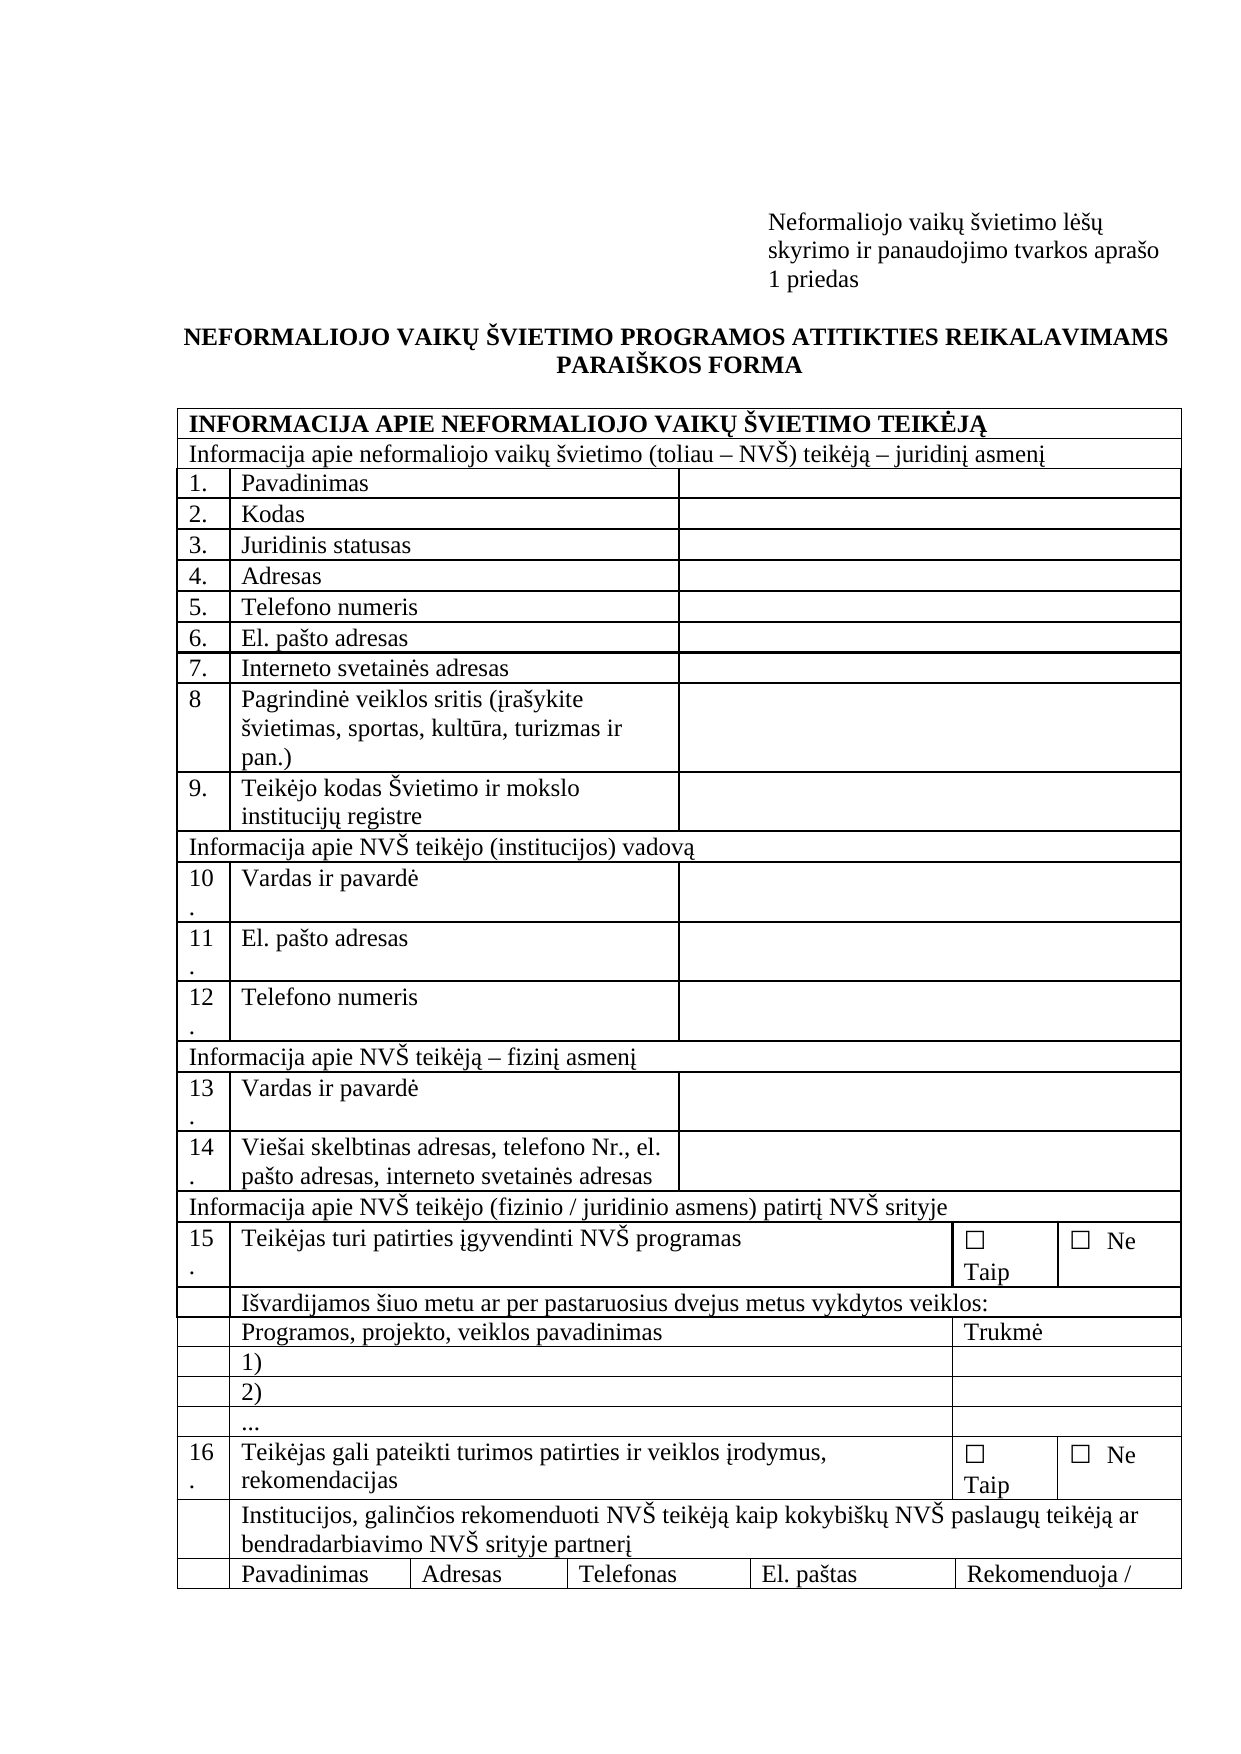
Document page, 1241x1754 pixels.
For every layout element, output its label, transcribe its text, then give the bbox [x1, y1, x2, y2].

table_cell [680, 561, 1180, 590]
table_header [230, 379, 1181, 408]
text Neformaliojo vaikų švietimo lėšų [177, 207, 1181, 235]
table_cell [178, 1347, 229, 1376]
table_cell Vardas ir pavardė [231, 863, 678, 921]
table_cell Viešai skelbtinas adresas, telefono Nr., el. pašto adresas, interneto svetainės adresas [231, 1132, 678, 1190]
table_cell [680, 1132, 1180, 1190]
table_cell Adresas [411, 1559, 567, 1588]
table_cell 5. [178, 592, 229, 621]
table_cell Informacija apie NVŠ teikėjo (fizinio / juridinio asmens) patirtį NVŠ srityje [178, 1192, 1180, 1221]
table_cell Informacija apie NVŠ teikėjo (institucijos) vadovą [178, 832, 1180, 861]
table_cell ☐ Taip [953, 1437, 1057, 1499]
table_cell Rekomenduoja / [956, 1559, 1181, 1588]
table_cell Programos, projekto, veiklos pavadinimas [230, 1318, 952, 1346]
table_cell Teikėjas gali pateikti turimos patirties ir veiklos įrodymus, rekomendacijas [230, 1437, 952, 1499]
text NEFORMALIOJO VAIKŲ ŠVIETIMO PROGRAMOS ATITIKTIES REIKALAVIMAMS [177, 322, 1181, 350]
text PARAIŠKOS FORMA [177, 350, 1181, 379]
table_cell 3. [178, 530, 229, 559]
table_cell ☐ Ne [1059, 1223, 1180, 1286]
table_cell [680, 592, 1180, 621]
table_cell Pagrindinė veiklos sritis (įrašykite švietimas, sportas, kultūra, turizmas ir pan.) [231, 684, 678, 771]
table_cell Išvardijamos šiuo metu ar per pastaruosius dvejus metus vykdytos veiklos: [231, 1288, 1180, 1316]
table_cell [178, 1559, 229, 1588]
table_cell [178, 1288, 229, 1316]
table_cell Interneto svetainės adresas [231, 654, 678, 682]
table_cell [680, 684, 1180, 771]
table_cell [680, 982, 1180, 1040]
table_cell [953, 1377, 1181, 1406]
table_cell Informacija apie neformaliojo vaikų švietimo (toliau – NVŠ) teikėją – juridinį asmenį [178, 439, 1181, 467]
table_cell Kodas [231, 499, 678, 528]
table_cell 8 [178, 684, 229, 771]
table_cell 2. [178, 499, 229, 528]
table_cell [680, 923, 1180, 980]
table_cell 2) [230, 1377, 952, 1406]
table_cell El. pašto adresas [231, 623, 678, 651]
table_cell [178, 1500, 229, 1558]
table_cell 15. [178, 1223, 229, 1286]
table_cell Pavadinimas [230, 1559, 410, 1588]
table_cell Teikėjas turi patirties įgyvendinti NVŠ programas [231, 1223, 951, 1286]
table_cell [178, 1407, 229, 1436]
table_cell INFORMACIJA APIE NEFORMALIOJO VAIKŲ ŠVIETIMO TEIKĖJĄ [178, 409, 1181, 438]
table_header [177, 379, 230, 408]
table_cell 10. [178, 863, 229, 921]
table_cell ☐ Ne [1058, 1437, 1181, 1499]
table_cell Teikėjo kodas Švietimo ir mokslo institucijų registre [231, 773, 678, 830]
table_cell [680, 530, 1180, 559]
table_cell ☐ Taip [954, 1223, 1057, 1286]
table_cell Institucijos, galinčios rekomenduoti NVŠ teikėją kaip kokybiškų NVŠ paslaugų teikėją ar bendradarbiavimo NVŠ srityje partnerį [230, 1500, 1181, 1558]
table_cell 1. [178, 469, 229, 497]
table_cell [680, 863, 1180, 921]
table_cell El. pašto adresas [231, 923, 678, 980]
table_cell [953, 1347, 1181, 1376]
table_cell [680, 623, 1180, 651]
table_cell [680, 654, 1180, 682]
table_cell 14. [178, 1132, 229, 1190]
table_cell 4. [178, 561, 229, 590]
table_cell [680, 773, 1180, 830]
table_cell ... [230, 1407, 952, 1436]
table_cell 7. [178, 654, 229, 682]
table_cell Adresas [231, 561, 678, 590]
table_cell 11. [178, 923, 229, 980]
table_cell Juridinis statusas [231, 530, 678, 559]
table_cell 12. [178, 982, 229, 1040]
table_cell Trukmė [953, 1318, 1181, 1346]
table_cell [178, 1377, 229, 1406]
table_cell 1) [230, 1347, 952, 1376]
table_cell [680, 499, 1180, 528]
table_cell Informacija apie NVŠ teikėją – fizinį asmenį [178, 1042, 1180, 1071]
table_cell 6. [178, 623, 229, 651]
table_cell Pavadinimas [231, 469, 678, 497]
table_cell Vardas ir pavardė [231, 1073, 678, 1130]
table_cell [680, 469, 1180, 497]
table_cell Telefonas [568, 1559, 750, 1588]
table_cell 9. [178, 773, 229, 830]
table_cell Telefono numeris [231, 982, 678, 1040]
table_cell 16. [178, 1437, 229, 1499]
table_cell [680, 1073, 1180, 1130]
table_cell Telefono numeris [231, 592, 678, 621]
text skyrimo ir panaudojimo tvarkos aprašo [177, 235, 1181, 264]
table_cell [178, 1318, 229, 1346]
table_cell El. paštas [751, 1559, 955, 1588]
table_cell 13. [178, 1073, 229, 1130]
table_cell [953, 1407, 1181, 1436]
text 1 priedas [177, 264, 1181, 293]
